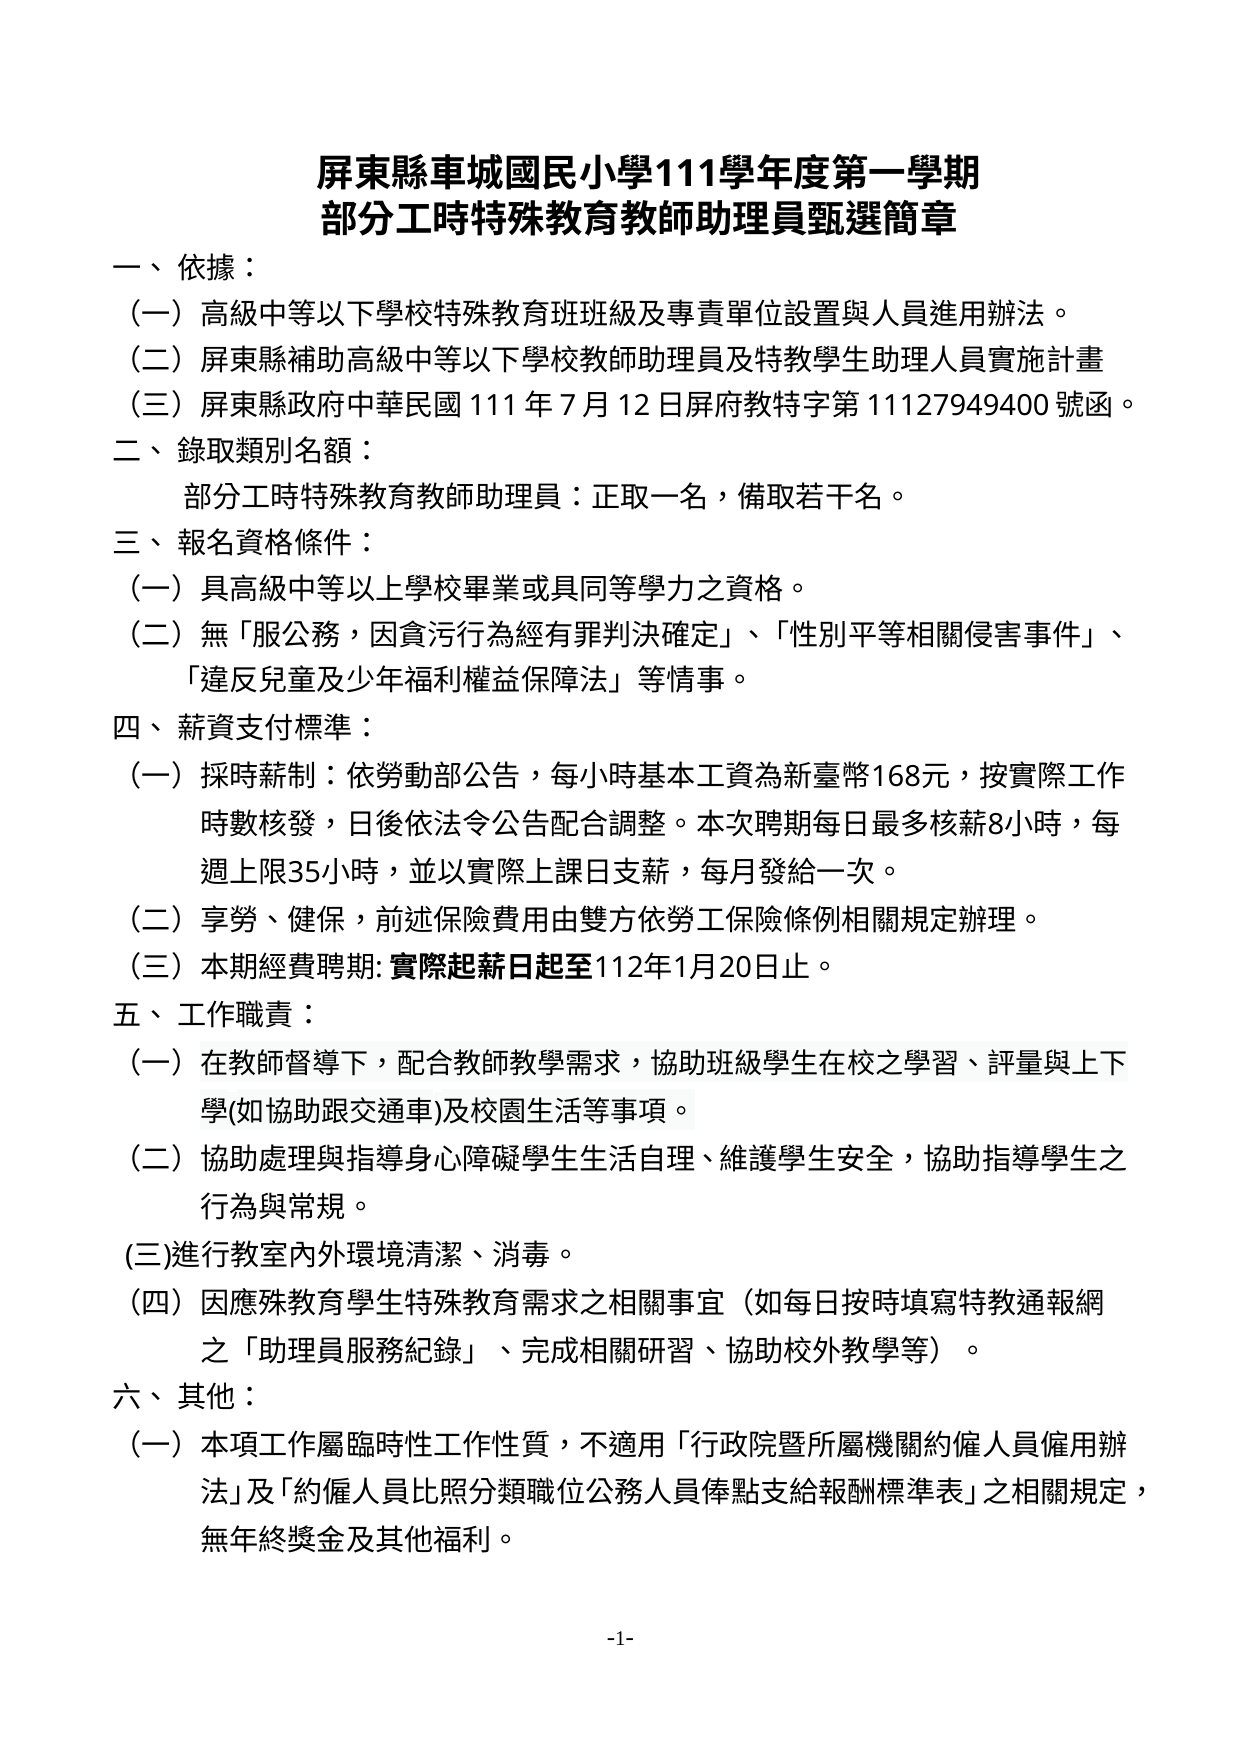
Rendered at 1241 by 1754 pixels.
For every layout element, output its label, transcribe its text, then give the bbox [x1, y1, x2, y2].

text (三)進行教室內外環境清潔、消毒。 [125, 1227, 1128, 1275]
text （二）協助處理與指導身心障礙學生生活自理、維護學生安全，協助指導學生之行為與常規。 [112, 1131, 1128, 1227]
text 四、 薪資支付標準： [112, 700, 1128, 748]
text （一）本項工作屬臨時性工作性質，不適用「行政院暨所屬機關約僱人員僱用辦法」及「約僱人員比照分類職位公務人員俸點支給報酬標準表」之相關規定，無年終獎金及其他福利。 [112, 1417, 1128, 1560]
text 部分工時特殊教育教師助理員甄選簡章 [112, 196, 1128, 242]
text （三）本期經費聘期: 實際起薪日起至112年1月20日止。 [112, 939, 1128, 987]
text （一）在教師督導下，配合教師教學需求，協助班級學生在校之學習、評量與上下學(如協助跟交通車)及校園生活等事項。 [112, 1035, 1128, 1131]
text 部分工時特殊教育教師助理員：正取一名，備取若干名。 [112, 471, 1128, 517]
text （一）高級中等以下學校特殊教育班班級及專責單位設置與人員進用辦法。 [112, 287, 1128, 333]
text （四）因應殊教育學生特殊教育需求之相關事宜（如每日按時填寫特教通報網之「助理員服務紀錄」、完成相關研習、協助校外教學等）。 [112, 1275, 1128, 1371]
text （二）屏東縣補助高級中等以下學校教師助理員及特教學生助理人員實施計畫 [112, 333, 1128, 379]
text （二）享勞、健保，前述保險費用由雙方依勞工保險條例相關規定辦理。 [112, 892, 1128, 939]
text 屏東縣車城國民小學111學年度第一學期 [112, 150, 1128, 196]
text 三、 報名資格條件： [112, 517, 1128, 562]
text （一）採時薪制：依勞動部公告，每小時基本工資為新臺幣168元，按實際工作時數核發，日後依法令公告配合調整。本次聘期每日最多核薪8小時，每週上限35小時，並以實際上課日支薪，每月發給一次。 [112, 748, 1128, 892]
text （一）具高級中等以上學校畢業或具同等學力之資格。 [112, 562, 1128, 608]
text 五、 工作職責： [112, 987, 1128, 1035]
text 六、 其他： [112, 1371, 1128, 1417]
text 二、 錄取類別名額： [112, 425, 1128, 471]
text （二）無「服公務，因貪污行為經有罪判決確定」、「性別平等相關侵害事件」、「違反兒童及少年福利權益保障法」等情事。 [112, 608, 1128, 700]
text （三）屏東縣政府中華民國111年7月12日屏府教特字第11127949400號函。 [112, 379, 1128, 425]
text 一、 依據： [112, 242, 1128, 287]
